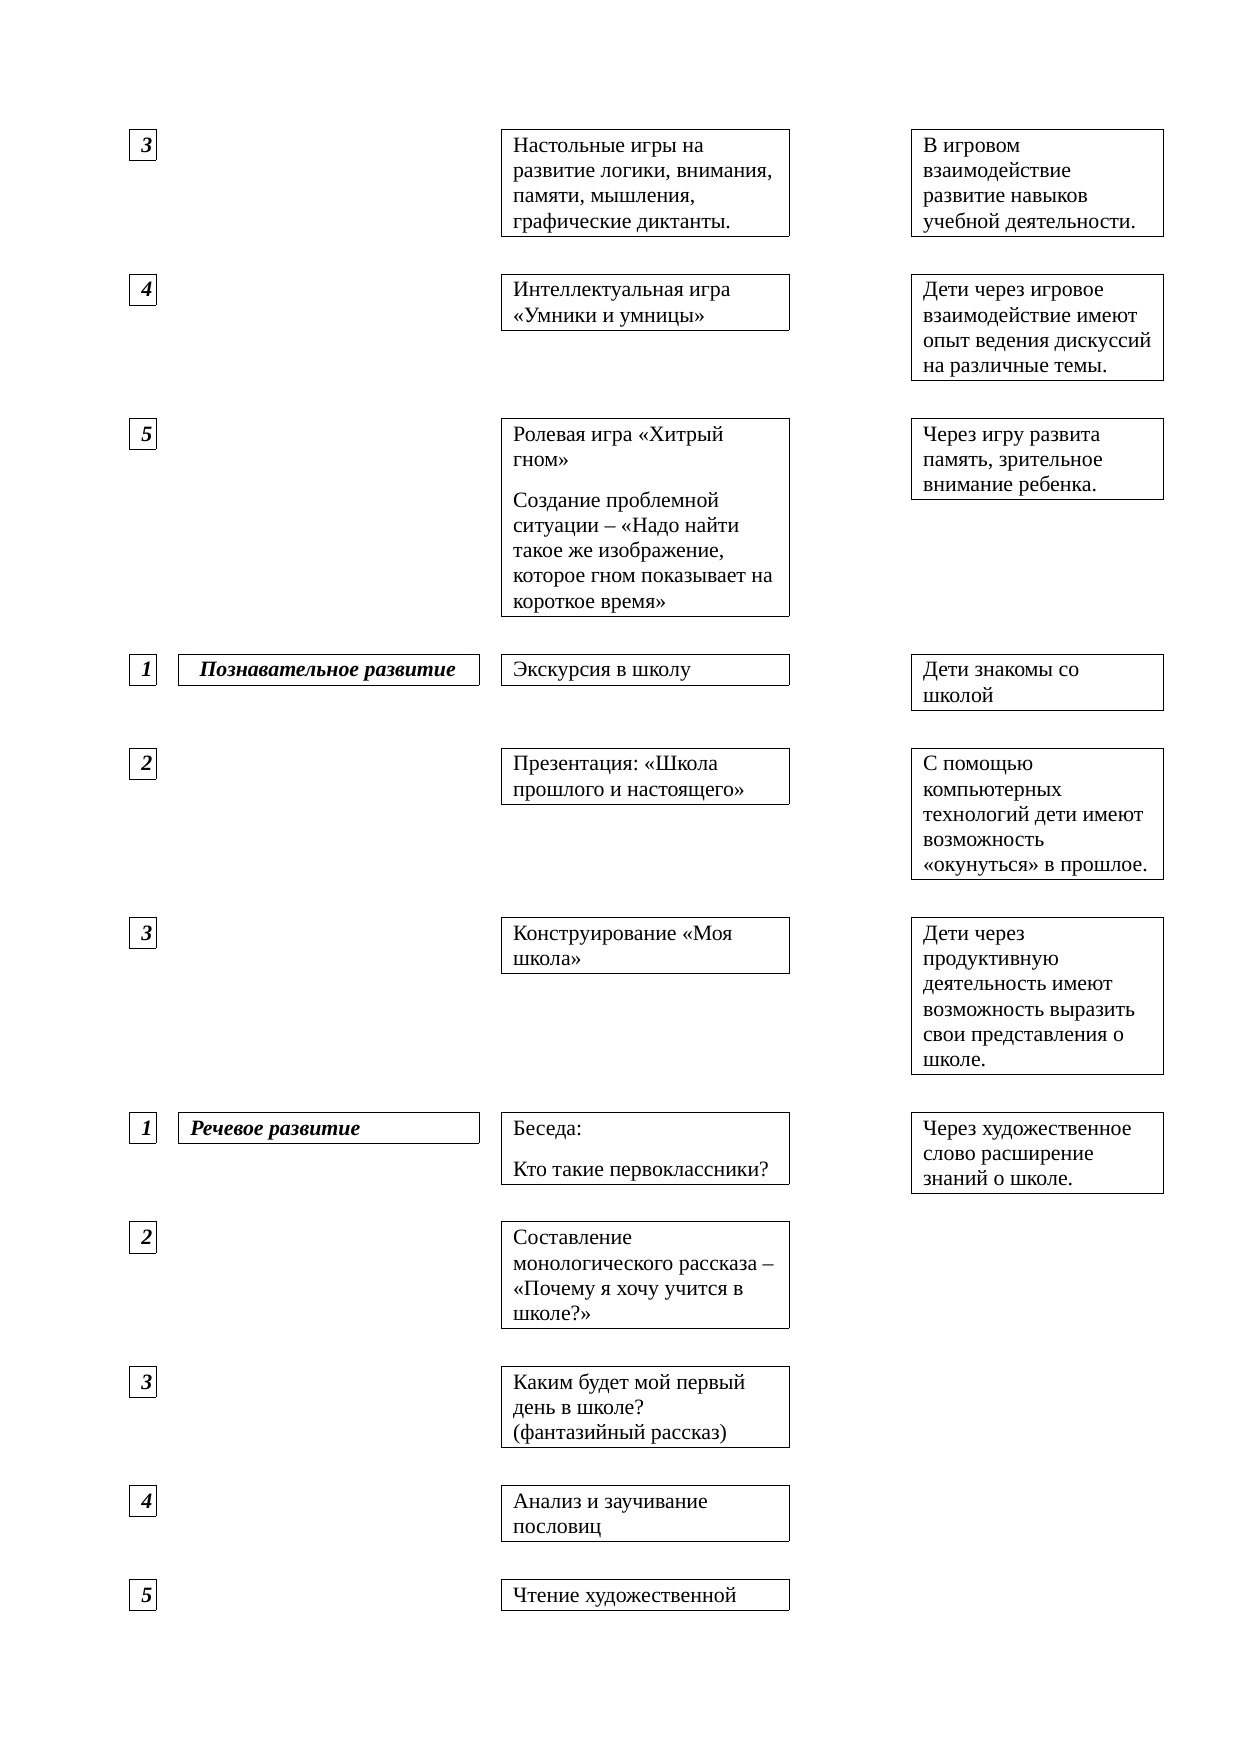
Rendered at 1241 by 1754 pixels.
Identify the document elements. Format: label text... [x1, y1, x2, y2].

table_cell Конструирование «Моя школа» [490, 906, 800, 1101]
table_cell 5 [118, 1568, 167, 1621]
table_cell [167, 407, 490, 642]
table_cell Через художественное слово расширение знаний о школе. [900, 1101, 1174, 1621]
table_cell 5 [118, 407, 167, 642]
table_cell Ролевая игра «Хитрый гном» Создание проблемной ситуации – «Надо найти такое же изображение, которое гном показывает на короткое время» [490, 407, 800, 642]
table_cell Интеллектуальная игра «Умники и умницы» [490, 263, 800, 407]
table_cell Беседа: Кто такие первоклассники? [490, 1101, 800, 1210]
table_cell Анализ и заучивание пословиц [490, 1474, 800, 1568]
table_cell В игровом взаимодействие развитие навыков учебной деятельности. [900, 118, 1174, 262]
table_cell 1 [118, 643, 167, 736]
table_cell Экскурсия в школу [490, 643, 800, 736]
table_cell 4 [118, 263, 167, 407]
table_cell 3 [118, 1355, 167, 1474]
table_cell 4 [118, 1474, 167, 1568]
table_cell 2 [118, 736, 167, 906]
table_cell [800, 118, 900, 1621]
table_cell Составление монологического рассказа – «Почему я хочу учится в школе?» [490, 1210, 800, 1355]
table_cell 3 [118, 906, 167, 1101]
table_cell Речевое развитие [167, 1101, 490, 1621]
table_cell [167, 263, 490, 407]
table_cell Дети через продуктивную деятельность имеют возможность выразить свои представления о школе. [900, 906, 1174, 1101]
table_cell Через игру развита память, зрительное внимание ребенка. [900, 407, 1174, 642]
table_cell [167, 118, 490, 262]
table_cell Познавательное развитие [167, 643, 490, 1101]
table_cell 3 [118, 118, 167, 262]
table_cell Настольные игры на развитие логики, внимания, памяти, мышления, графические диктанты. [490, 118, 800, 262]
table_cell С помощью компьютерных технологий дети имеют возможность «окунуться» в прошлое. [900, 736, 1174, 906]
table_cell 1 [118, 1101, 167, 1210]
table_cell Каким будет мой первый день в школе? (фантазийный рассказ) [490, 1355, 800, 1474]
table_cell Чтение художественной [490, 1568, 800, 1621]
table_cell Дети знакомы со школой [900, 643, 1174, 736]
table_cell Дети через игровое взаимодействие имеют опыт ведения дискуссий на различные темы. [900, 263, 1174, 407]
table_cell Презентация: «Школа прошлого и настоящего» [490, 736, 800, 906]
table_cell 2 [118, 1210, 167, 1355]
